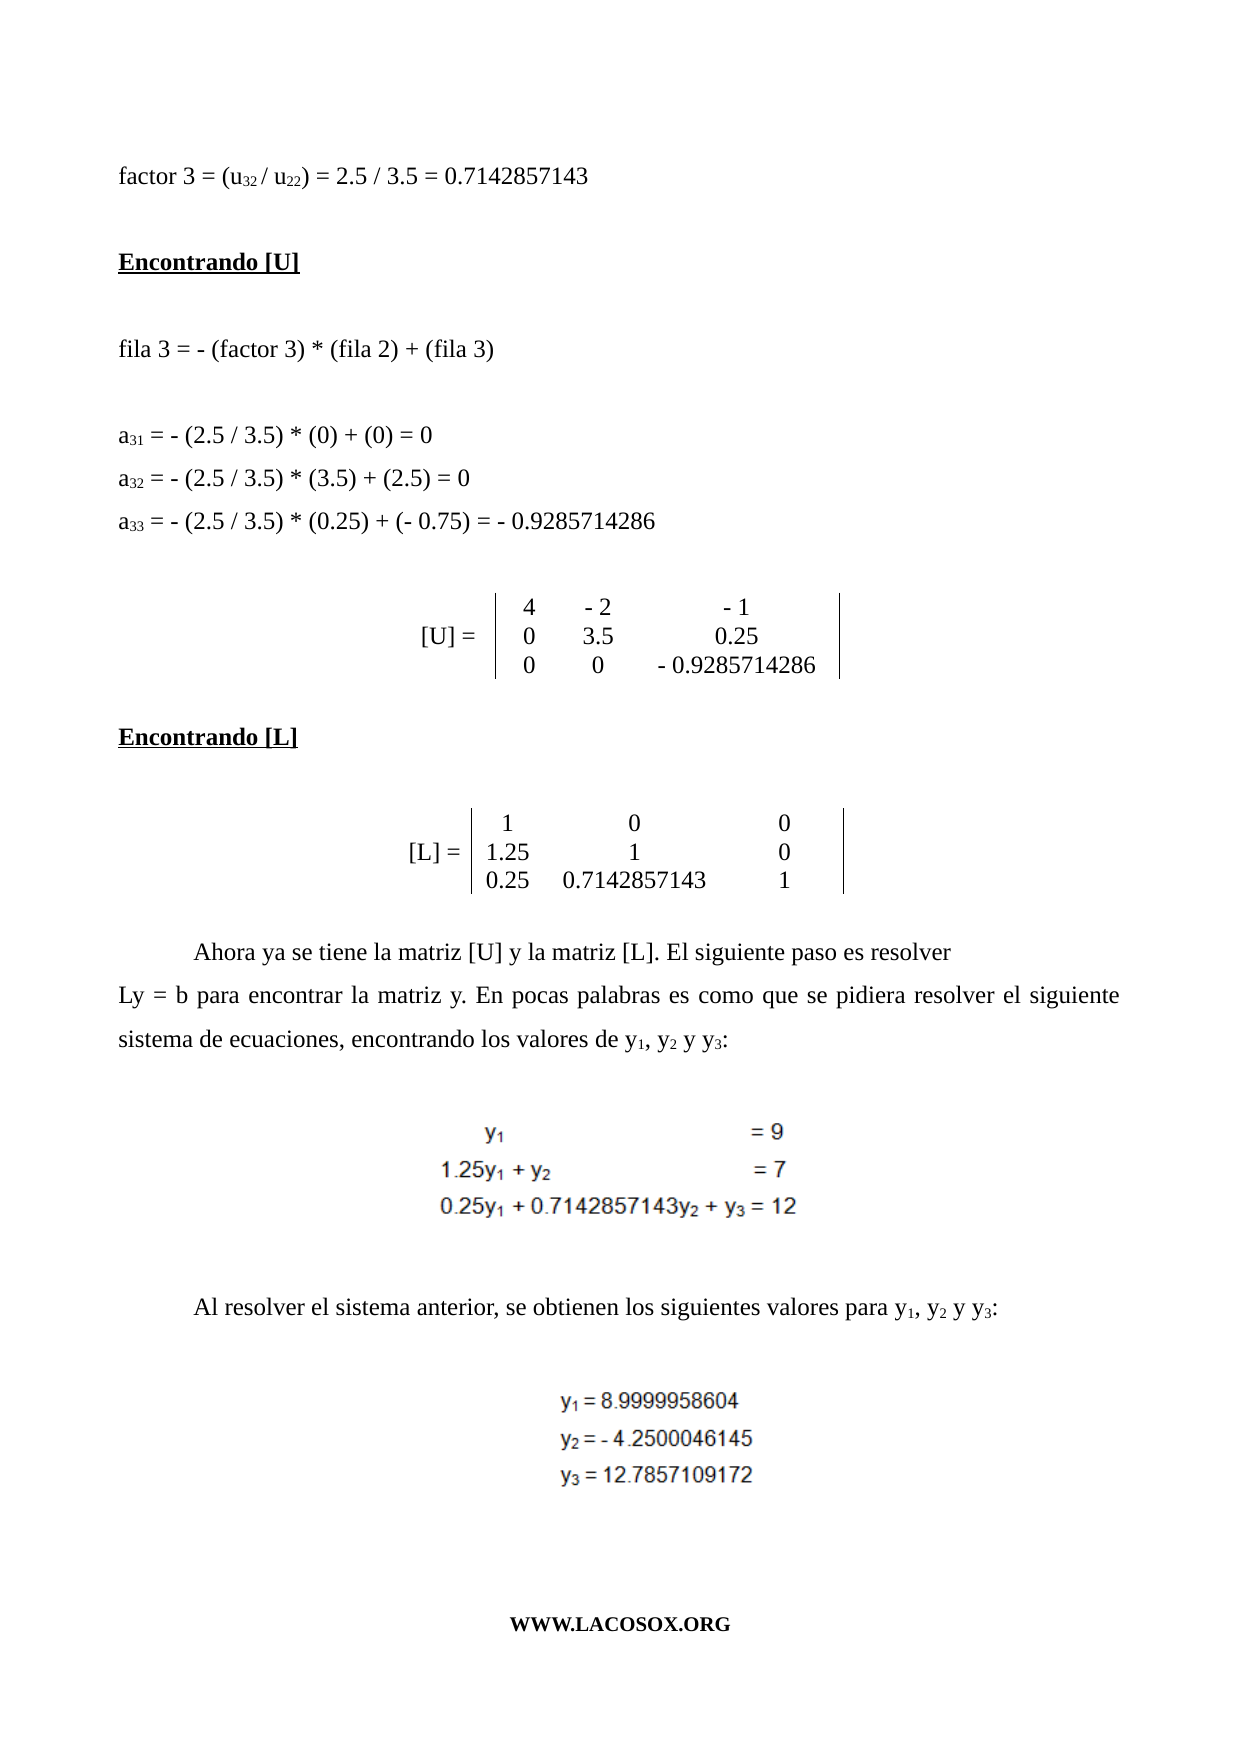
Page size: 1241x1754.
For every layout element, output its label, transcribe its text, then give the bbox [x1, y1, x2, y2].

text factor 3 = (u32 / u22) = 2.5 / 3.5 = 0.7142857143 [118, 161, 1122, 190]
table_cell 0 [496, 650, 562, 679]
text fila 3 = - (factor 3) * (fila 2) + (fila 3) [118, 334, 1122, 362]
table_header 1 [472, 808, 543, 837]
table_cell [401, 650, 495, 679]
table_cell [L] = [397, 837, 471, 866]
table_cell 1 [543, 837, 726, 866]
text Encontrando [L] [118, 722, 1122, 751]
table_cell 0.25 [633, 621, 839, 650]
table_header 0 [543, 808, 726, 837]
picture [436, 1119, 804, 1226]
text a32 = - (2.5 / 3.5) * (3.5) + (2.5) = 0 [118, 463, 1122, 492]
table_header - 2 [563, 593, 633, 621]
table_header [401, 593, 495, 621]
picture [558, 1387, 757, 1492]
table_cell 0 [726, 837, 843, 866]
table_header 0 [726, 808, 843, 837]
table_cell 1.25 [472, 837, 543, 866]
table_cell 0 [496, 621, 562, 650]
table_cell 3.5 [563, 621, 633, 650]
table_cell 0 [563, 650, 633, 679]
text a31 = - (2.5 / 3.5) * (0) + (0) = 0 [118, 420, 1122, 449]
table_header 4 [496, 593, 562, 621]
table_cell 1 [726, 866, 843, 894]
text a33 = - (2.5 / 3.5) * (0.25) + (- 0.75) = - 0.9285714286 [118, 506, 1122, 535]
table_cell [397, 866, 471, 894]
text Encontrando [U] [118, 247, 1122, 276]
table_cell - 0.9285714286 [633, 650, 839, 679]
text Al resolver el sistema anterior, se obtienen los siguientes valores para y1, y2 y y3: [118, 1292, 1122, 1321]
table_header - 1 [633, 593, 839, 621]
table_cell 0.7142857143 [543, 866, 726, 894]
table_header [397, 808, 471, 837]
table_cell [U] = [401, 621, 495, 650]
text Ly = b para encontrar la matriz y. En pocas palabras es como que se pidiera resolver el siguiente sistema de ecuaciones, encontrando los valores de y1, y2 y y3: [118, 981, 1122, 1052]
text Ahora ya se tiene la matriz [U] y la matriz [L]. El siguiente paso es resolver [118, 937, 1122, 966]
table_cell 0.25 [472, 866, 543, 894]
